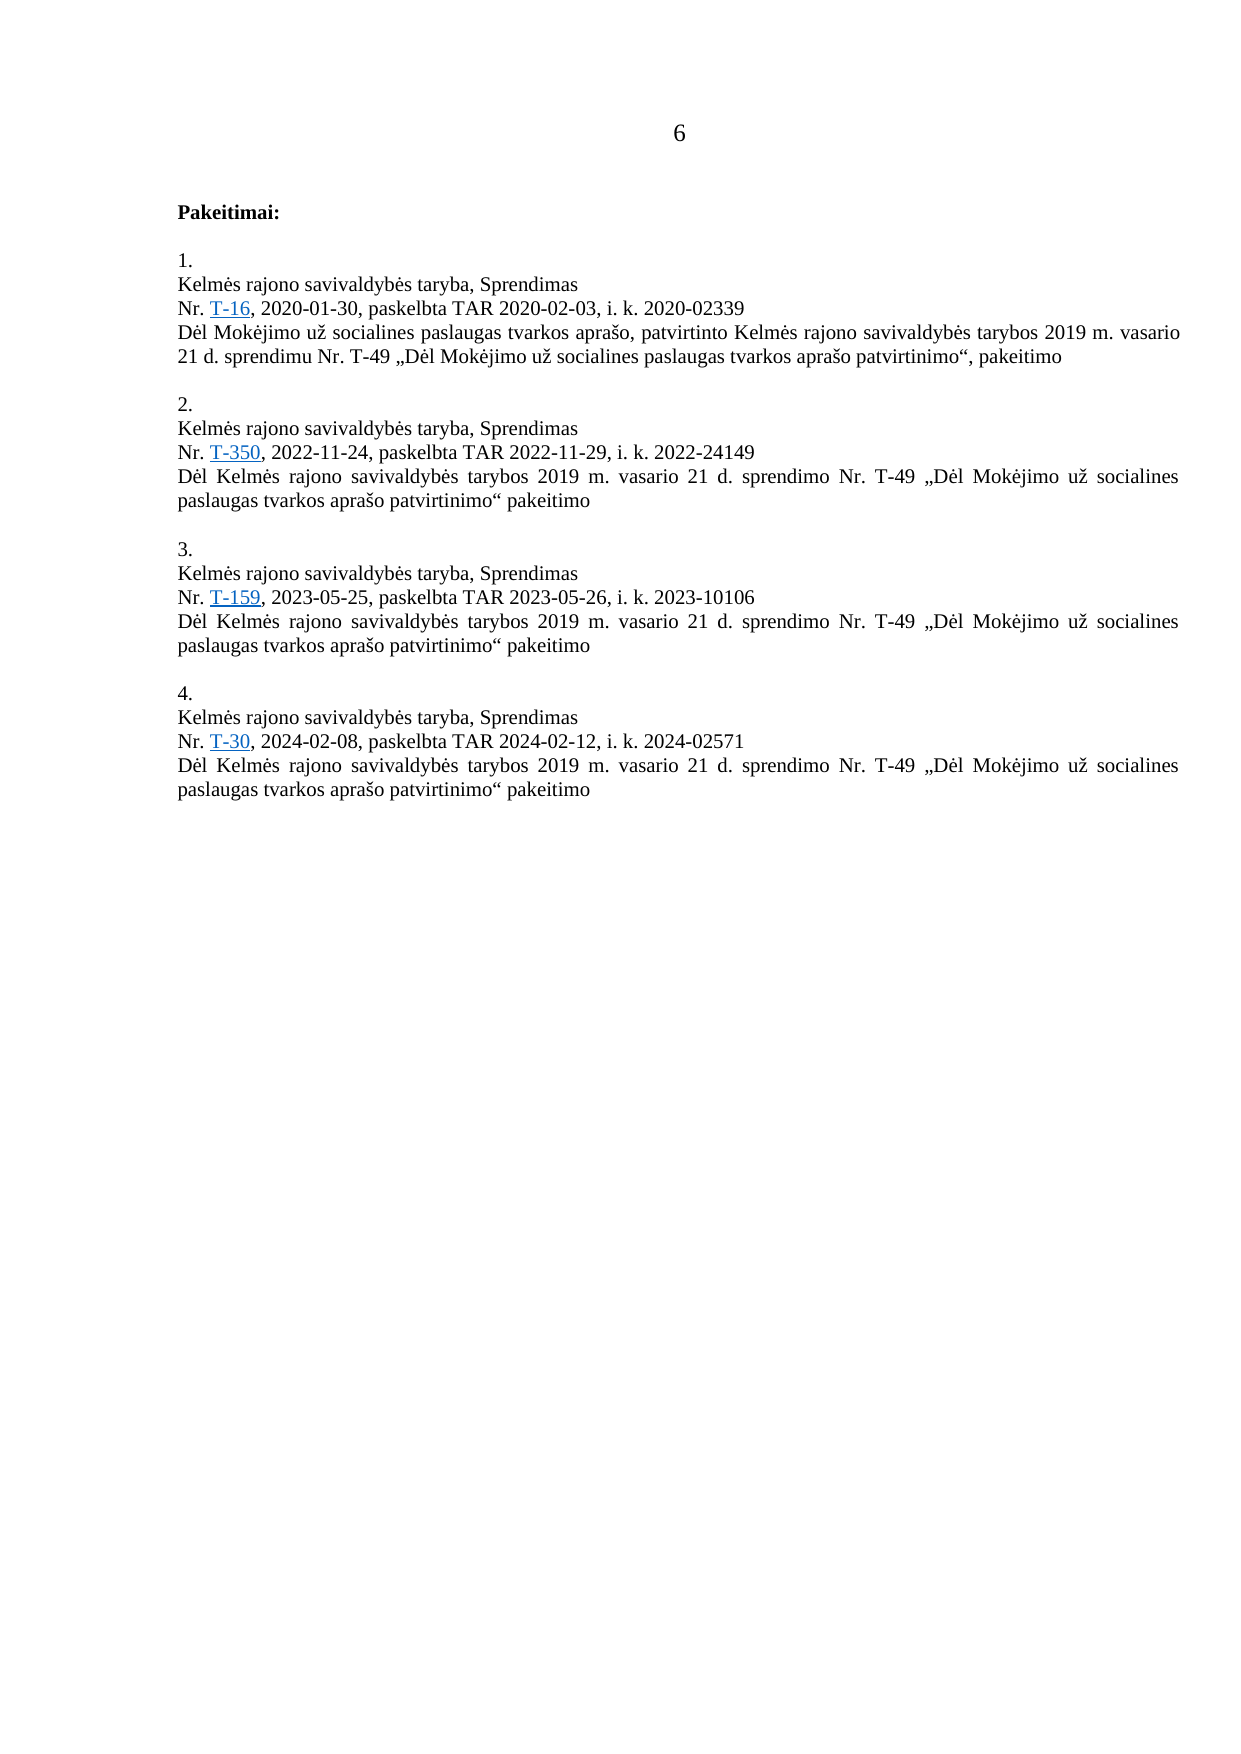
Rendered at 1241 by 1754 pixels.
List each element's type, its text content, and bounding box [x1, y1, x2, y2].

text 1. [177, 248, 1181, 272]
text Nr. T-30, 2024-02-08, paskelbta TAR 2024-02-12, i. k. 2024-02571 [177, 729, 1181, 753]
text Dėl Mokėjimo už socialines paslaugas tvarkos aprašo, patvirtinto Kelmės rajono savivaldybės tarybos 2019 m. vasario 21 d. sprendimu Nr. T-49 „Dėl Mokėjimo už socialines paslaugas tvarkos aprašo patvirtinimo“, pakeitimo [177, 320, 1181, 368]
text Kelmės rajono savivaldybės taryba, Sprendimas [177, 272, 1181, 296]
text Nr. T-16, 2020-01-30, paskelbta TAR 2020-02-03, i. k. 2020-02339 [177, 296, 1181, 320]
text Pakeitimai: [177, 200, 1181, 224]
text Kelmės rajono savivaldybės taryba, Sprendimas [177, 416, 1181, 440]
text Dėl Kelmės rajono savivaldybės tarybos 2019 m. vasario 21 d. sprendimo Nr. T-49 „Dėl Mokėjimo už socialines paslaugas tvarkos aprašo patvirtinimo“ pakeitimo [177, 609, 1181, 657]
text 2. [177, 392, 1181, 416]
text Nr. T-350, 2022-11-24, paskelbta TAR 2022-11-29, i. k. 2022-24149 [177, 440, 1181, 464]
text Nr. T-159, 2023-05-25, paskelbta TAR 2023-05-26, i. k. 2023-10106 [177, 585, 1181, 609]
text Dėl Kelmės rajono savivaldybės tarybos 2019 m. vasario 21 d. sprendimo Nr. T-49 „Dėl Mokėjimo už socialines paslaugas tvarkos aprašo patvirtinimo“ pakeitimo [177, 464, 1181, 512]
text 3. [177, 537, 1181, 561]
text 4. [177, 681, 1181, 705]
text Dėl Kelmės rajono savivaldybės tarybos 2019 m. vasario 21 d. sprendimo Nr. T-49 „Dėl Mokėjimo už socialines paslaugas tvarkos aprašo patvirtinimo“ pakeitimo [177, 753, 1181, 801]
text Kelmės rajono savivaldybės taryba, Sprendimas [177, 705, 1181, 729]
text Kelmės rajono savivaldybės taryba, Sprendimas [177, 561, 1181, 585]
